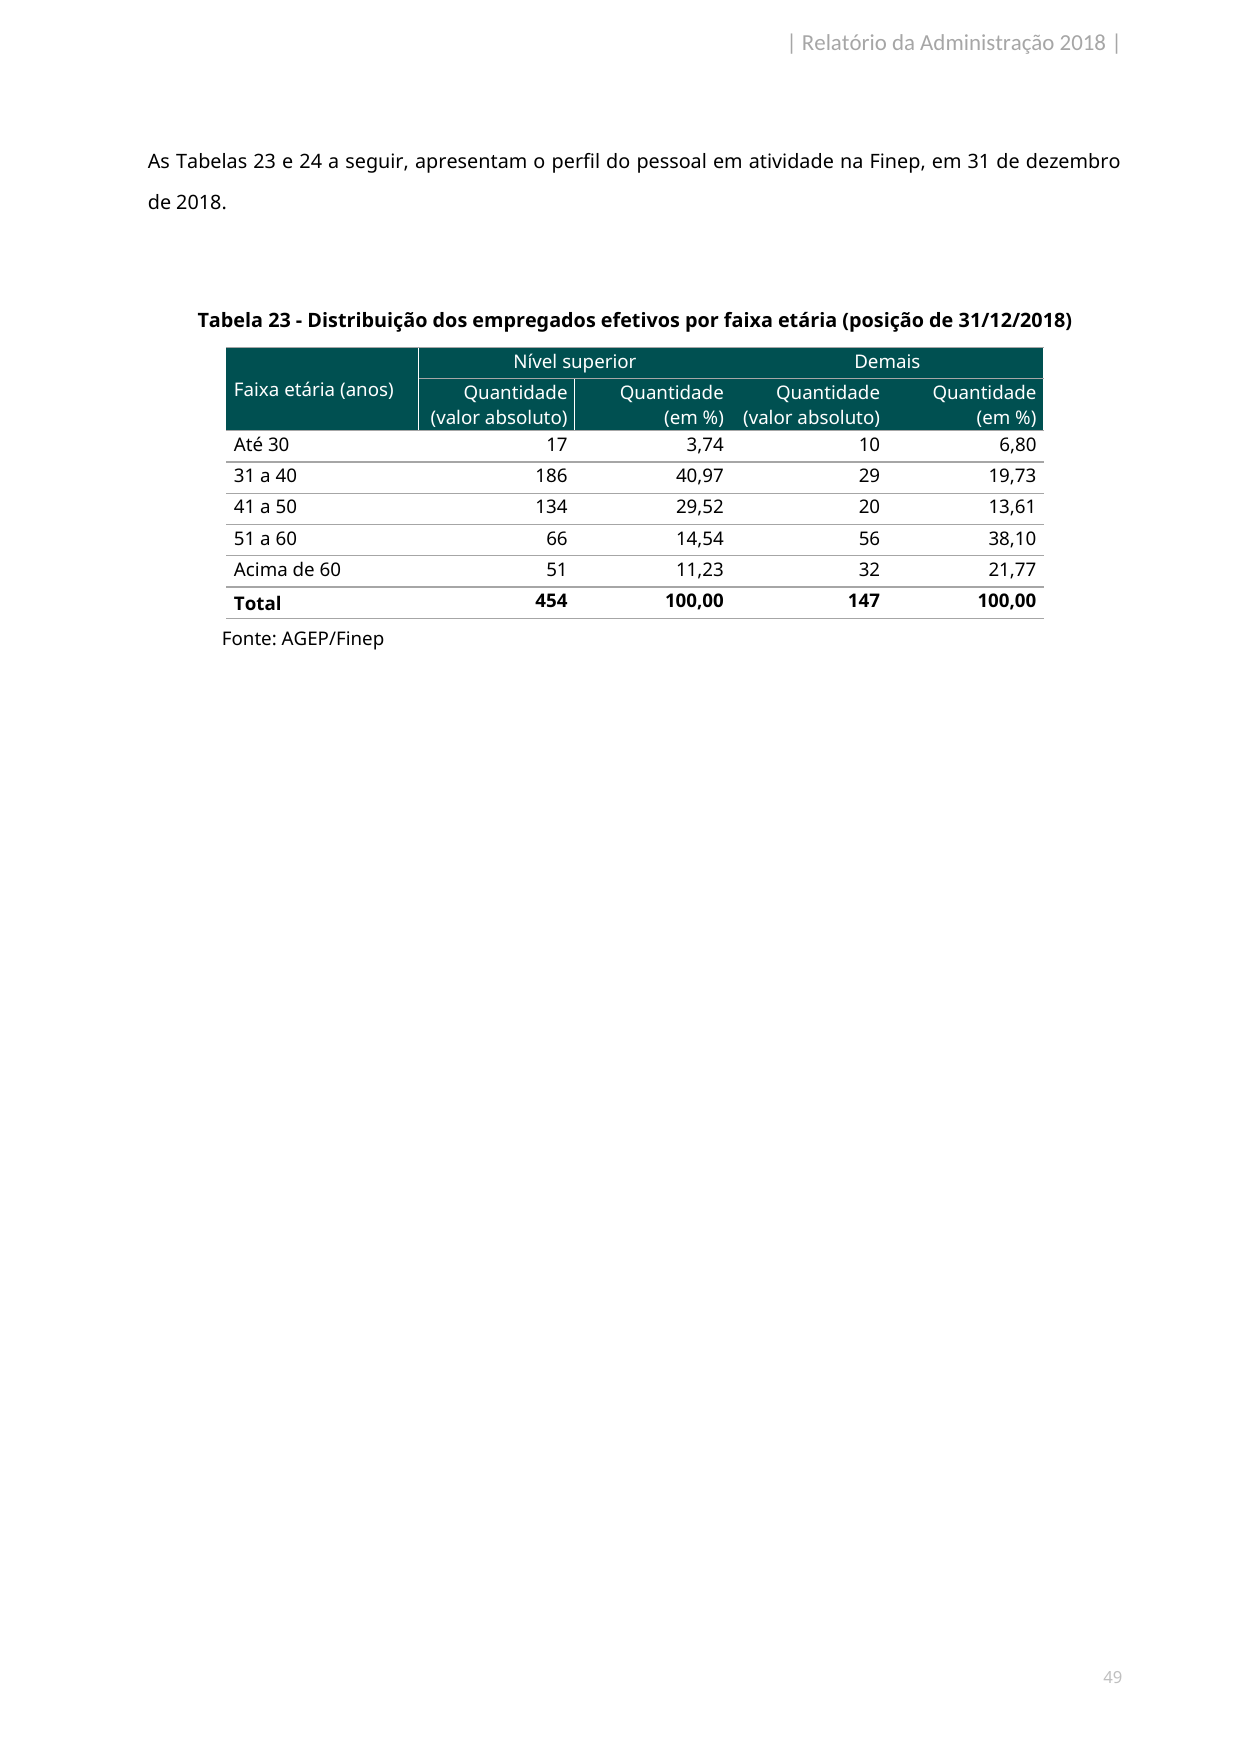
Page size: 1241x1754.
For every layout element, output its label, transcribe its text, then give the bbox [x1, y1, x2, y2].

text Tabela 23 - Distribuição dos empregados efetivos por faixa etária (posição de 31/12/2018) [148, 306, 1122, 333]
table_header Demais [731, 348, 1043, 378]
table_cell 31 a 40 [226, 463, 418, 493]
table_cell 32 [731, 556, 887, 586]
table_cell 3,74 [575, 431, 731, 461]
table_cell 147 [731, 588, 887, 618]
table_cell 11,23 [575, 556, 731, 586]
table_cell 21,77 [887, 556, 1043, 586]
table_cell 29,52 [575, 494, 731, 524]
text Fonte: AGEP/Finep [148, 625, 1122, 651]
table_cell 100,00 [887, 588, 1043, 618]
table_cell 41 a 50 [226, 494, 418, 524]
table_header Faixa etária (anos) [226, 348, 418, 430]
table_cell 51 a 60 [226, 525, 418, 555]
table_cell 40,97 [575, 463, 731, 493]
table_cell 66 [419, 525, 574, 555]
table_cell 10 [731, 431, 887, 461]
table_cell 56 [731, 525, 887, 555]
text As Tabelas 23 e 24 a seguir, apresentam o perfil do pessoal em atividade na Finep, em 31 de dezembro de 2018. [148, 148, 1122, 215]
table_cell 6,80 [887, 431, 1043, 461]
table_cell 14,54 [575, 525, 731, 555]
table_cell 17 [419, 431, 574, 461]
table_cell Quantidade (valor absoluto) [419, 379, 574, 430]
table_cell Até 30 [226, 431, 418, 461]
table_cell Total [226, 588, 418, 618]
table_cell 100,00 [575, 588, 731, 618]
table_cell 186 [419, 463, 574, 493]
table_cell Quantidade (em %) [887, 379, 1043, 430]
table_cell 19,73 [887, 463, 1043, 493]
table_cell 29 [731, 463, 887, 493]
table_cell 134 [419, 494, 574, 524]
table_cell 20 [731, 494, 887, 524]
table_cell 51 [419, 556, 574, 586]
table_cell 13,61 [887, 494, 1043, 524]
table_cell Acima de 60 [226, 556, 418, 586]
table_cell 38,10 [887, 525, 1043, 555]
table_cell Quantidade (valor absoluto) [731, 379, 887, 430]
table_header Nível superior [419, 348, 731, 378]
table_cell 454 [419, 588, 574, 618]
table_cell Quantidade (em %) [575, 379, 731, 430]
